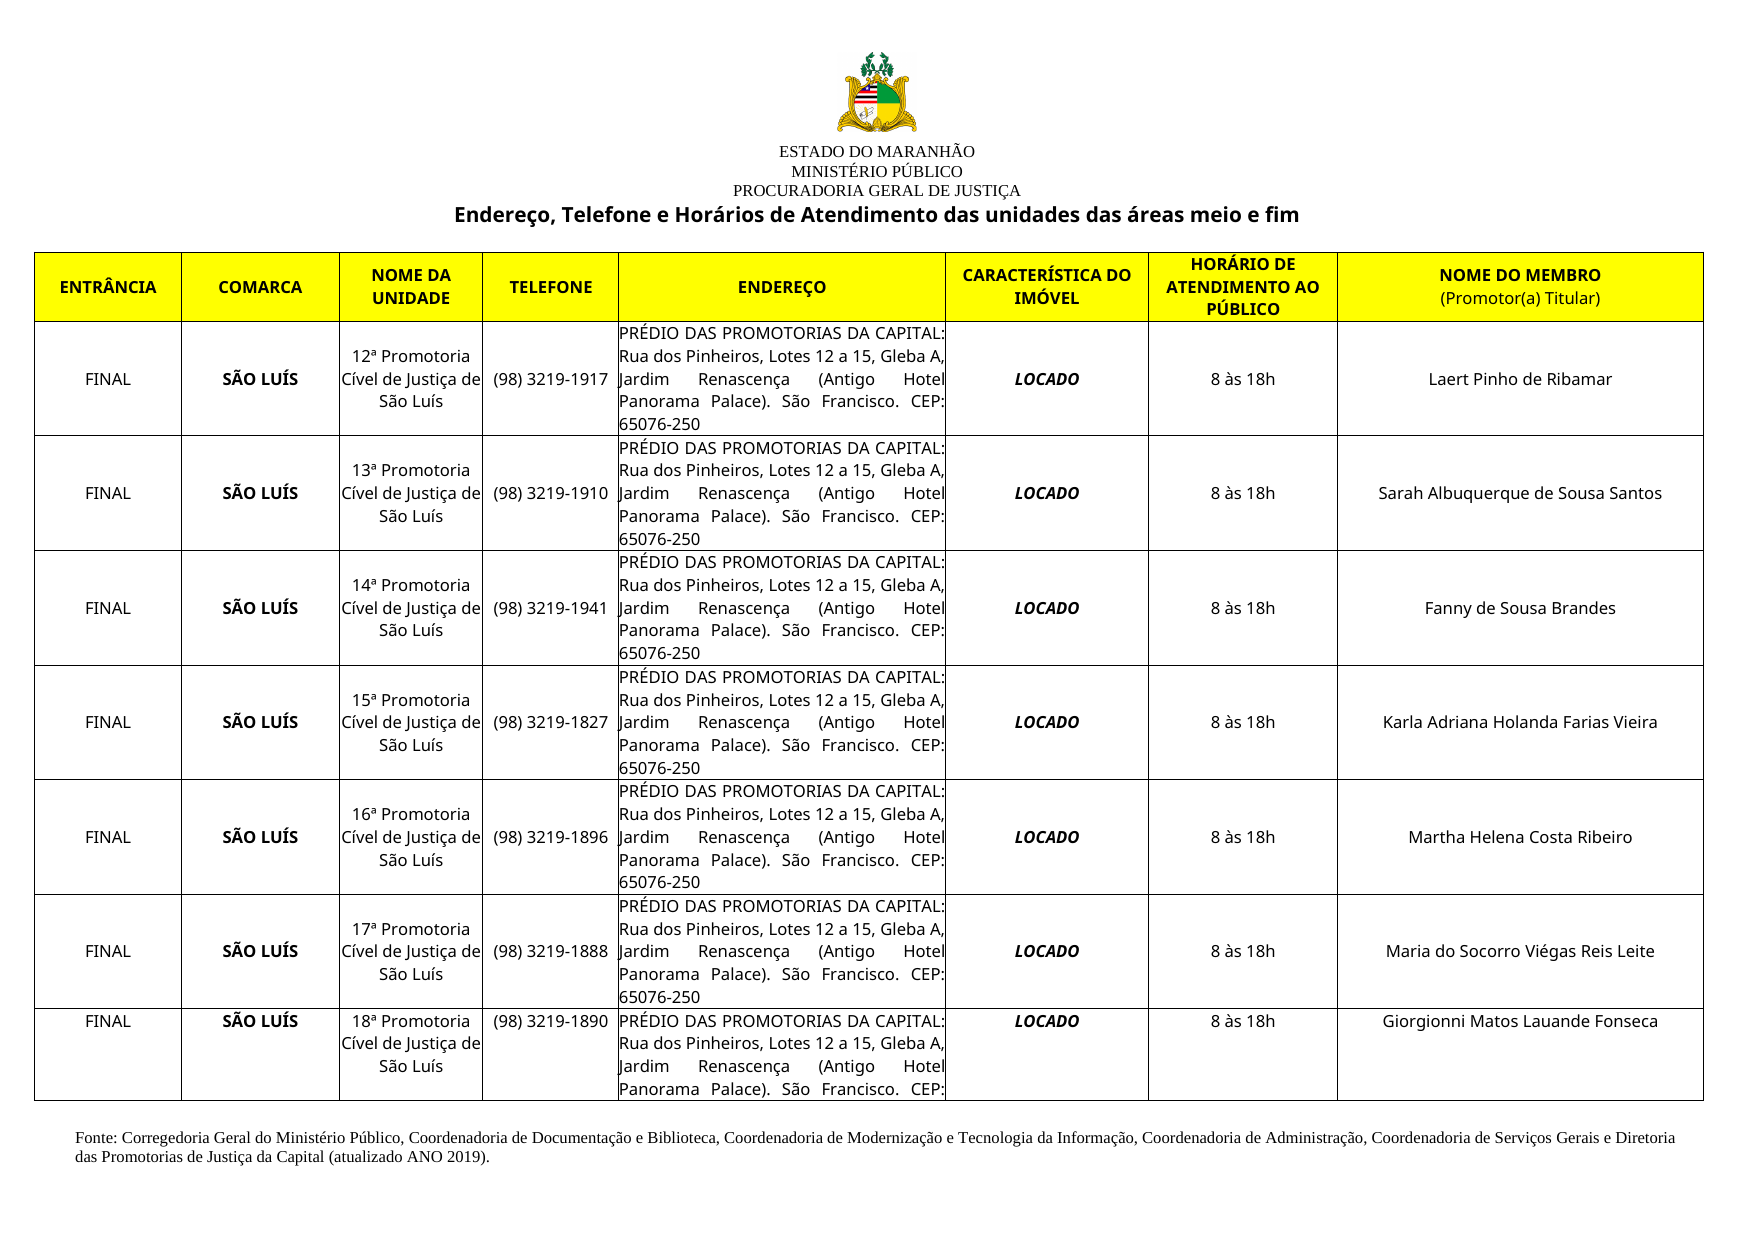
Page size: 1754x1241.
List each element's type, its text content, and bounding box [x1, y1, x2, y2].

table_cell 16ª Promotoria Cível de Justiça de São Luís [340, 780, 482, 894]
table_cell PRÉDIO DAS PROMOTORIAS DA CAPITAL: Rua dos Pinheiros, Lotes 12 a 15, Gleba A, Jardim Renascença (Antigo Hotel Panorama Palace). São Francisco. CEP: 65076-250 [619, 322, 945, 435]
table_header NOME DA UNIDADE [340, 253, 482, 321]
table_cell 15ª Promotoria Cível de Justiça de São Luís [340, 666, 482, 779]
table_cell SÃO LUÍS [182, 1009, 339, 1100]
table_cell 8 às 18h [1149, 1009, 1337, 1100]
table_cell LOCADO [946, 666, 1148, 779]
table_cell SÃO LUÍS [182, 666, 339, 779]
table_cell Maria do Socorro Viégas Reis Leite [1338, 895, 1703, 1008]
table_cell 13ª Promotoria Cível de Justiça de São Luís [340, 436, 482, 550]
table_cell Sarah Albuquerque de Sousa Santos [1338, 436, 1703, 550]
table_header CARACTERÍSTICA DO IMÓVEL [946, 253, 1148, 321]
table_header COMARCA [182, 253, 339, 321]
table_cell 18ª Promotoria Cível de Justiça de São Luís [340, 1009, 482, 1100]
table_cell Giorgionni Matos Lauande Fonseca [1338, 1009, 1703, 1100]
table_cell PRÉDIO DAS PROMOTORIAS DA CAPITAL: Rua dos Pinheiros, Lotes 12 a 15, Gleba A, Jardim Renascença (Antigo Hotel Panorama Palace). São Francisco. CEP: 65076-250 [619, 780, 945, 894]
table_cell (98) 3219-1896 [483, 780, 618, 894]
table_header HORÁRIO DE ATENDIMENTO AO PÚBLICO [1149, 253, 1337, 321]
table_header TELEFONE [483, 253, 618, 321]
table_cell SÃO LUÍS [182, 895, 339, 1008]
table_cell (98) 3219-1910 [483, 436, 618, 550]
table_cell FINAL [35, 780, 181, 894]
table_header ENDEREÇO [619, 253, 945, 321]
table_cell LOCADO [946, 1009, 1148, 1100]
table_cell SÃO LUÍS [182, 780, 339, 894]
table_cell (98) 3219-1941 [483, 551, 618, 664]
table_header NOME DO MEMBRO (Promotor(a) Titular) [1338, 253, 1703, 321]
table_cell 8 às 18h [1149, 436, 1337, 550]
table_cell (98) 3219-1827 [483, 666, 618, 779]
table_cell PRÉDIO DAS PROMOTORIAS DA CAPITAL: Rua dos Pinheiros, Lotes 12 a 15, Gleba A, Jardim Renascença (Antigo Hotel Panorama Palace). São Francisco. CEP: 65076-250 [619, 551, 945, 664]
table_cell PRÉDIO DAS PROMOTORIAS DA CAPITAL: Rua dos Pinheiros, Lotes 12 a 15, Gleba A, Jardim Renascença (Antigo Hotel Panorama Palace). São Francisco. CEP: [619, 1009, 945, 1100]
table_cell 8 às 18h [1149, 666, 1337, 779]
table_cell PRÉDIO DAS PROMOTORIAS DA CAPITAL: Rua dos Pinheiros, Lotes 12 a 15, Gleba A, Jardim Renascença (Antigo Hotel Panorama Palace). São Francisco. CEP: 65076-250 [619, 436, 945, 550]
table_cell FINAL [35, 322, 181, 435]
table_cell 17ª Promotoria Cível de Justiça de São Luís [340, 895, 482, 1008]
table_cell Laert Pinho de Ribamar [1338, 322, 1703, 435]
table_cell LOCADO [946, 895, 1148, 1008]
table_cell LOCADO [946, 551, 1148, 664]
table_cell 8 às 18h [1149, 895, 1337, 1008]
table_cell SÃO LUÍS [182, 551, 339, 664]
table_cell 14ª Promotoria Cível de Justiça de São Luís [340, 551, 482, 664]
table_cell PRÉDIO DAS PROMOTORIAS DA CAPITAL: Rua dos Pinheiros, Lotes 12 a 15, Gleba A, Jardim Renascença (Antigo Hotel Panorama Palace). São Francisco. CEP: 65076-250 [619, 666, 945, 779]
table_cell LOCADO [946, 780, 1148, 894]
table_header ENTRÂNCIA [35, 253, 181, 321]
table_cell Fanny de Sousa Brandes [1338, 551, 1703, 664]
table_cell (98) 3219-1890 [483, 1009, 618, 1100]
table_cell LOCADO [946, 322, 1148, 435]
table_cell FINAL [35, 551, 181, 664]
table_cell 12ª Promotoria Cível de Justiça de São Luís [340, 322, 482, 435]
table_cell LOCADO [946, 436, 1148, 550]
table_cell Martha Helena Costa Ribeiro [1338, 780, 1703, 894]
table_cell (98) 3219-1888 [483, 895, 618, 1008]
table_cell FINAL [35, 895, 181, 1008]
picture [837, 52, 917, 132]
table_cell FINAL [35, 666, 181, 779]
table_cell 8 às 18h [1149, 551, 1337, 664]
table_cell PRÉDIO DAS PROMOTORIAS DA CAPITAL: Rua dos Pinheiros, Lotes 12 a 15, Gleba A, Jardim Renascença (Antigo Hotel Panorama Palace). São Francisco. CEP: 65076-250 [619, 895, 945, 1008]
table_cell Karla Adriana Holanda Farias Vieira [1338, 666, 1703, 779]
table_cell 8 às 18h [1149, 322, 1337, 435]
table_cell FINAL [35, 1009, 181, 1100]
table_cell (98) 3219-1917 [483, 322, 618, 435]
table_cell FINAL [35, 436, 181, 550]
table_cell SÃO LUÍS [182, 436, 339, 550]
table_cell SÃO LUÍS [182, 322, 339, 435]
table_cell 8 às 18h [1149, 780, 1337, 894]
